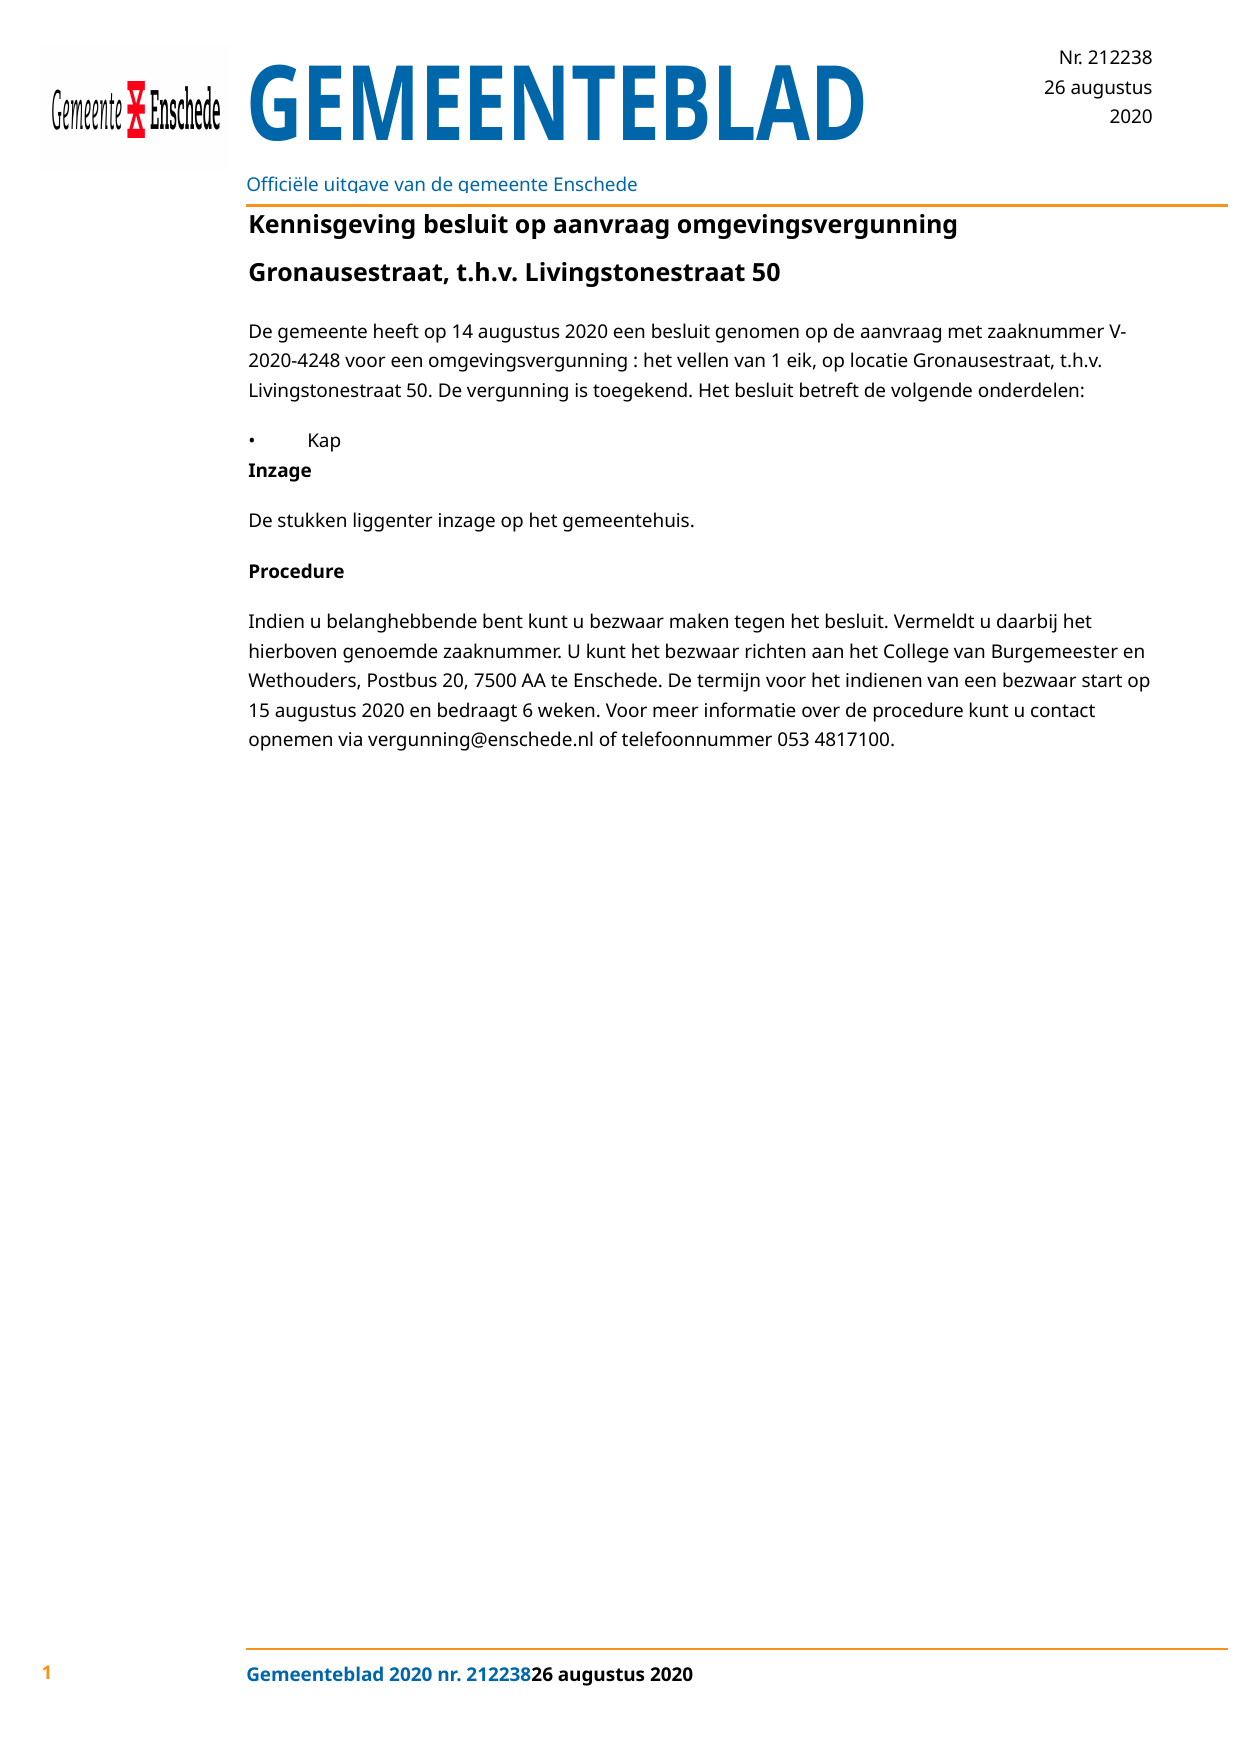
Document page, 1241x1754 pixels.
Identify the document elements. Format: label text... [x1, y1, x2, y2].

picture [41, 47, 231, 172]
list Kap [248, 427, 1152, 453]
text Procedure [248, 558, 1152, 584]
text De stukken liggenter inzage op het gemeentehuis. [248, 507, 1152, 533]
text De gemeente heeft op 14 augustus 2020 een besluit genomen op de aanvraag met zaaknummer V-2020-4248 voor een omgevingsvergunning : het vellen van 1 eik, op locatie Gronausestraat, t.h.v. Livingstonestraat 50. De vergunning is toegekend. Het besluit betreft de volgende onderdelen: [248, 318, 1152, 403]
text Indien u belanghebbende bent kunt u bezwaar maken tegen het besluit. Vermeldt u daarbij het hierboven genoemde zaaknummer. U kunt het bezwaar richten aan het College van Burgemees­ter en Wethouders, Postbus 20, 7500 AA te Enschede. De termijn voor het indienen van een bezwaar start op 15 augustus 2020 en bedraagt 6 weken. Voor meer informatie over de procedure kunt u contact opnemen via vergunning@enschede.nl of telefoonnummer 053 4817100. [248, 608, 1152, 752]
text Kennisgeving besluit op aanvraag omgevingsvergunning Gronausestraat, t.h.v. Livingstonestraat 50 [248, 207, 1152, 288]
text Inzage [248, 457, 1152, 483]
